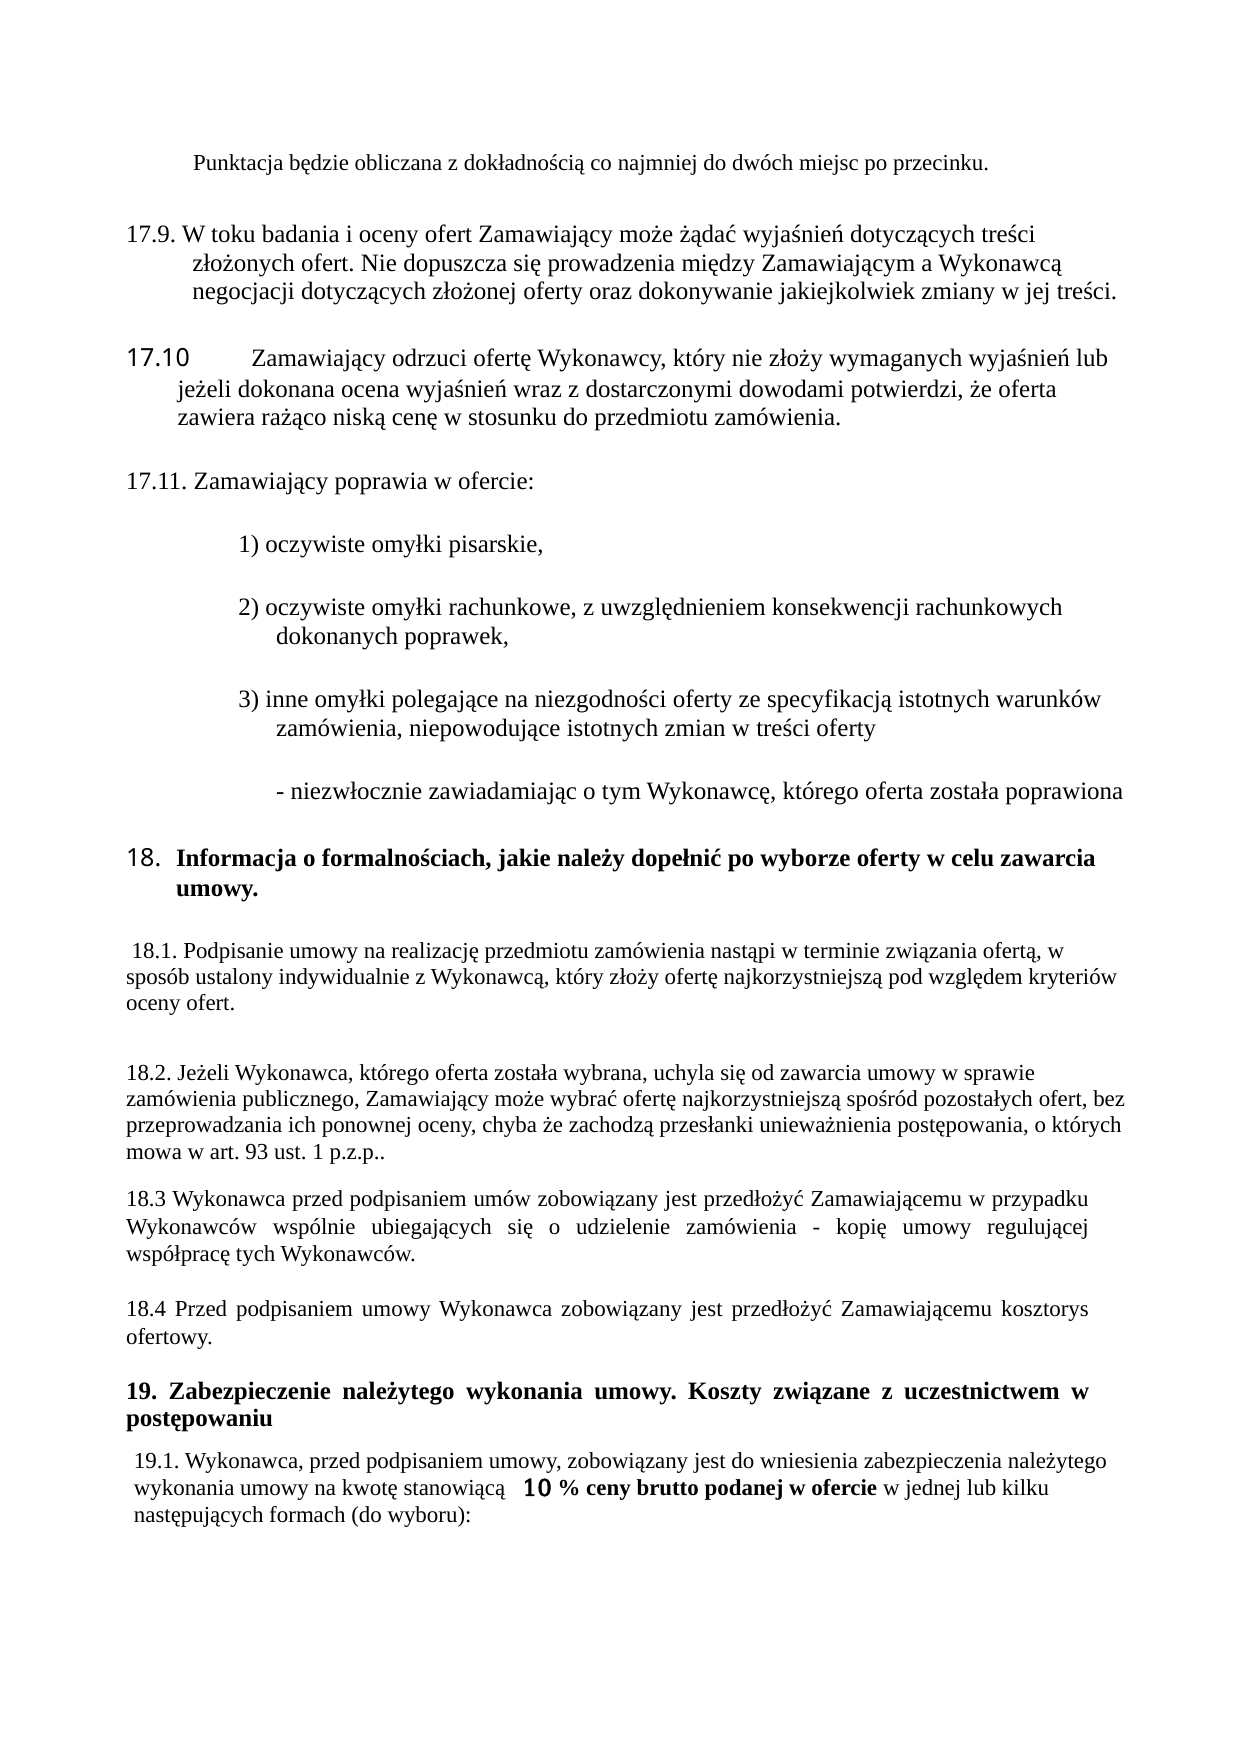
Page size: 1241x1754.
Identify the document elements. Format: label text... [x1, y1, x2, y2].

text Punktacja będzie obliczana z dokładnością co najmniej do dwóch miejsc po przecinku. [187, 148, 1088, 176]
table_cell 17.11. Zamawiający poprawia w ofercie: [118, 451, 1135, 515]
table_cell Zamawiający odrzuci ofertę Wykonawcy, który nie złoży wymaganych wyjaśnień lub jeżeli dokonana ocena wyjaśnień wraz z dostarczonymi dowodami potwierdzi, że oferta zawiera rażąco niską cenę w stosunku do przedmiotu zamówienia. [118, 325, 1135, 451]
table_header 17.9. W toku badania i oceny ofert Zamawiający może żądać wyjaśnień dotyczących treści złożonych ofert. Nie dopuszcza się prowadzenia między Zamawiającym a Wykonawcą negocjacji dotyczących złożonej oferty oraz dokonywanie jakiejkolwiek zmiany w jej treści. [118, 205, 1135, 325]
table_header 19.1. Wykonawca, przed podpisaniem umowy, zobowiązany jest do wniesienia zabezpieczenia należytego wykonania umowy na kwotę stanowiącą 10 % ceny brutto podanej w ofercie w jednej lub kilku następujących formach (do wyboru): [126, 1433, 1127, 1556]
table_cell 18.2. Jeżeli Wykonawca, którego oferta została wybrana, uchyla się od zawarcia umowy w sprawie zamówienia publicznego, Zamawiający może wybrać ofertę najkorzystniejszą spośród pozostałych ofert, bez przeprowadzania ich ponownej oceny, chyba że zachodzą przesłanki unieważnienia postępowania, o których mowa w art. 93 ust. 1 p.z.p.. 18.3 Wykonawca przed podpisaniem umów zobowiązany jest przedłożyć Zamawiającemu w przypadku Wykonawców wspólnie ubiegających się o udzielenie zamówienia - kopię umowy regulującej współpracę tych Wykonawców. 18.4 Przed podpisaniem umowy Wykonawca zobowiązany jest przedłożyć Zamawiającemu kosztorys ofertowy. 19. Zabezpieczenie należytego wykonania umowy. Koszty związane z uczestnictwem w postępowaniu [118, 1044, 1135, 1563]
table_cell 2) oczywiste omyłki rachunkowe, z uwzględnieniem konsekwencji rachunkowych dokonanych poprawek, [118, 578, 1135, 670]
table_cell Informacja o formalnościach, jakie należy dopełnić po wyborze oferty w celu zawarcia umowy. [118, 825, 1135, 922]
table_cell 1) oczywiste omyłki pisarskie, [118, 515, 1135, 578]
table_cell 3) inne omyłki polegające na niezgodności oferty ze specyfikacją istotnych warunków zamówienia, niepowodujące istotnych zmian w treści oferty [118, 670, 1135, 762]
table_cell - niezwłocznie zawiadamiając o tym Wykonawcę, którego oferta została poprawiona [118, 762, 1135, 825]
table_cell 18.1. Podpisanie umowy na realizację przedmiotu zamówienia nastąpi w terminie związania ofertą, w sposób ustalony indywidualnie z Wykonawcą, który złoży ofertę najkorzystniejszą pod względem kryteriów oceny ofert. [118, 923, 1135, 1044]
